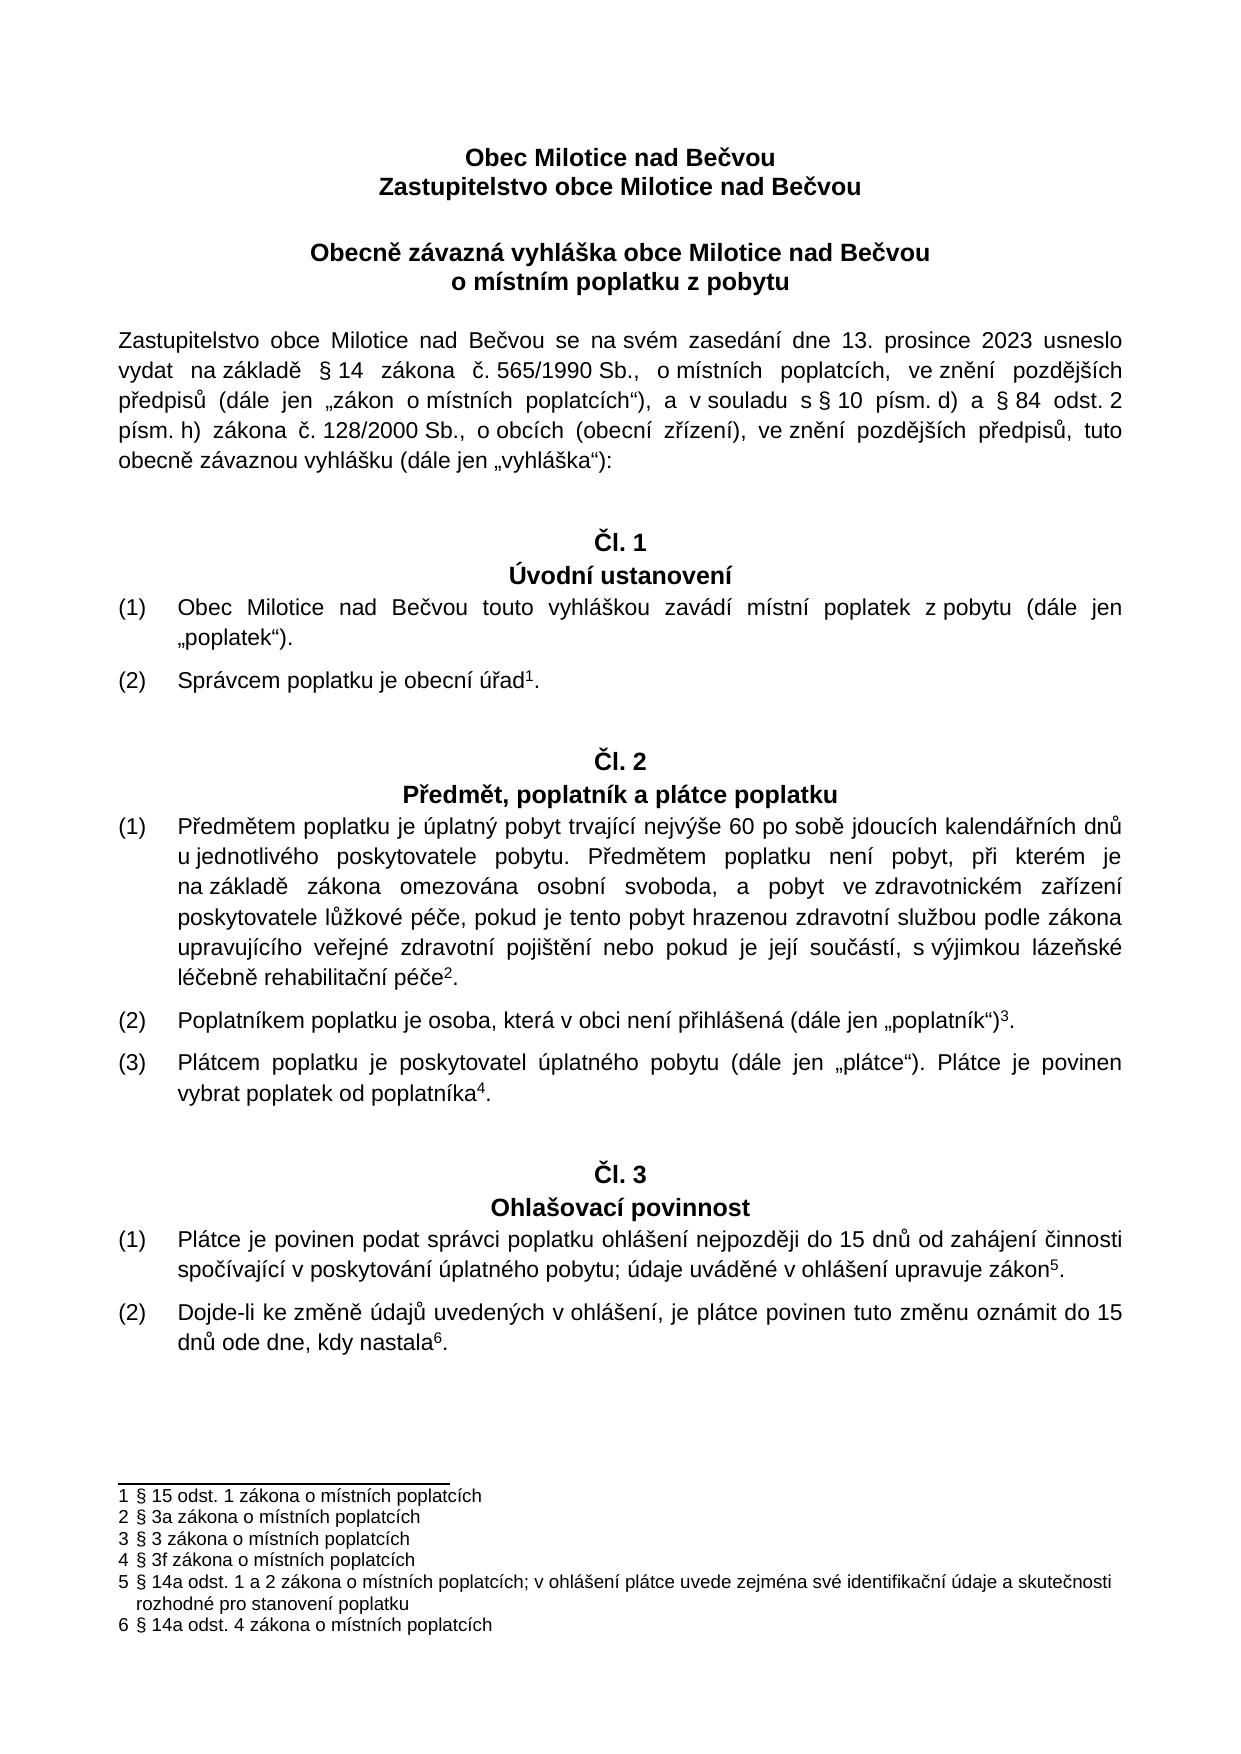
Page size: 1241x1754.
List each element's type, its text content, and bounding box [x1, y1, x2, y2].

subtitle Obecně závazná vyhláška obce Milotice nad Bečvou o místním poplatku z pobytu [118, 238, 1122, 295]
list § 15 odst. 1 zákona o místních poplatcích [118, 1484, 1122, 1506]
list Předmětem poplatku je úplatný pobyt trvající nejvýše 60 po sobě jdoucích kalendářních dnů u jednotlivého poskytovatele pobytu. Předmětem poplatku není pobyt, při kterém je na základě zákona omezována osobní svoboda, a pobyt ve zdravotnickém zařízení poskytovatele lůžkové péče, pokud je tento pobyt hrazenou zdravotní službou podle zákona upravujícího veřejné zdravotní pojištění nebo pokud je její součástí, s výjimkou lázeňské léčebně rehabilitační péče. [118, 813, 1122, 990]
text Zastupitelstvo obce Milotice nad Bečvou se na svém zasedání dne 13. prosince 2023 usneslo vydat na základě § 14 zákona č. 565/1990 Sb., o místních poplatcích, ve znění pozdějších předpisů (dále jen „zákon o místních poplatcích“), a v souladu s § 10 písm. d) a § 84 odst. 2 písm. h) zákona č. 128/2000 Sb., o obcích (obecní zřízení), ve znění pozdějších předpisů, tuto obecně závaznou vyhlášku (dále jen „vyhláška“): [118, 327, 1122, 474]
list § 14a odst. 1 a 2 zákona o místních poplatcích; v ohlášení plátce uvede zejména své identifikační údaje a skutečnosti rozhodné pro stanovení poplatku [118, 1571, 1122, 1614]
list Poplatníkem poplatku je osoba, která v obci není přihlášená (dále jen „poplatník“). [118, 1007, 1122, 1033]
list Plátce je povinen podat správci poplatku ohlášení nejpozději do 15 dnů od zahájení činnosti spočívající v poskytování úplatného pobytu; údaje uváděné v ohlášení upravuje zákon. [118, 1226, 1122, 1282]
list Plátcem poplatku je poskytovatel úplatného pobytu (dále jen „plátce“). Plátce je povinen vybrat poplatek od poplatníka. [118, 1049, 1122, 1106]
list Dojde-li ke změně údajů uvedených v ohlášení, je plátce povinen tuto změnu oznámit do 15 dnů ode dne, kdy nastala. [118, 1299, 1122, 1355]
list § 3a zákona o místních poplatcích [118, 1506, 1122, 1528]
subtitle Čl. 2 Předmět, poplatník a plátce poplatku [118, 747, 1122, 809]
list § 3f zákona o místních poplatcích [118, 1549, 1122, 1571]
list § 3 zákona o místních poplatcích [118, 1528, 1122, 1549]
text Obec Milotice nad Bečvou Zastupitelstvo obce Milotice nad Bečvou [118, 143, 1122, 201]
list Správcem poplatku je obecní úřad. [118, 667, 1122, 693]
subtitle Čl. 1 Úvodní ustanovení [118, 528, 1122, 589]
list Obec Milotice nad Bečvou touto vyhláškou zavádí místní poplatek z pobytu (dále jen „poplatek“). [118, 594, 1122, 650]
subtitle Čl. 3 Ohlašovací povinnost [118, 1160, 1122, 1222]
list § 14a odst. 4 zákona o místních poplatcích [118, 1614, 1122, 1635]
